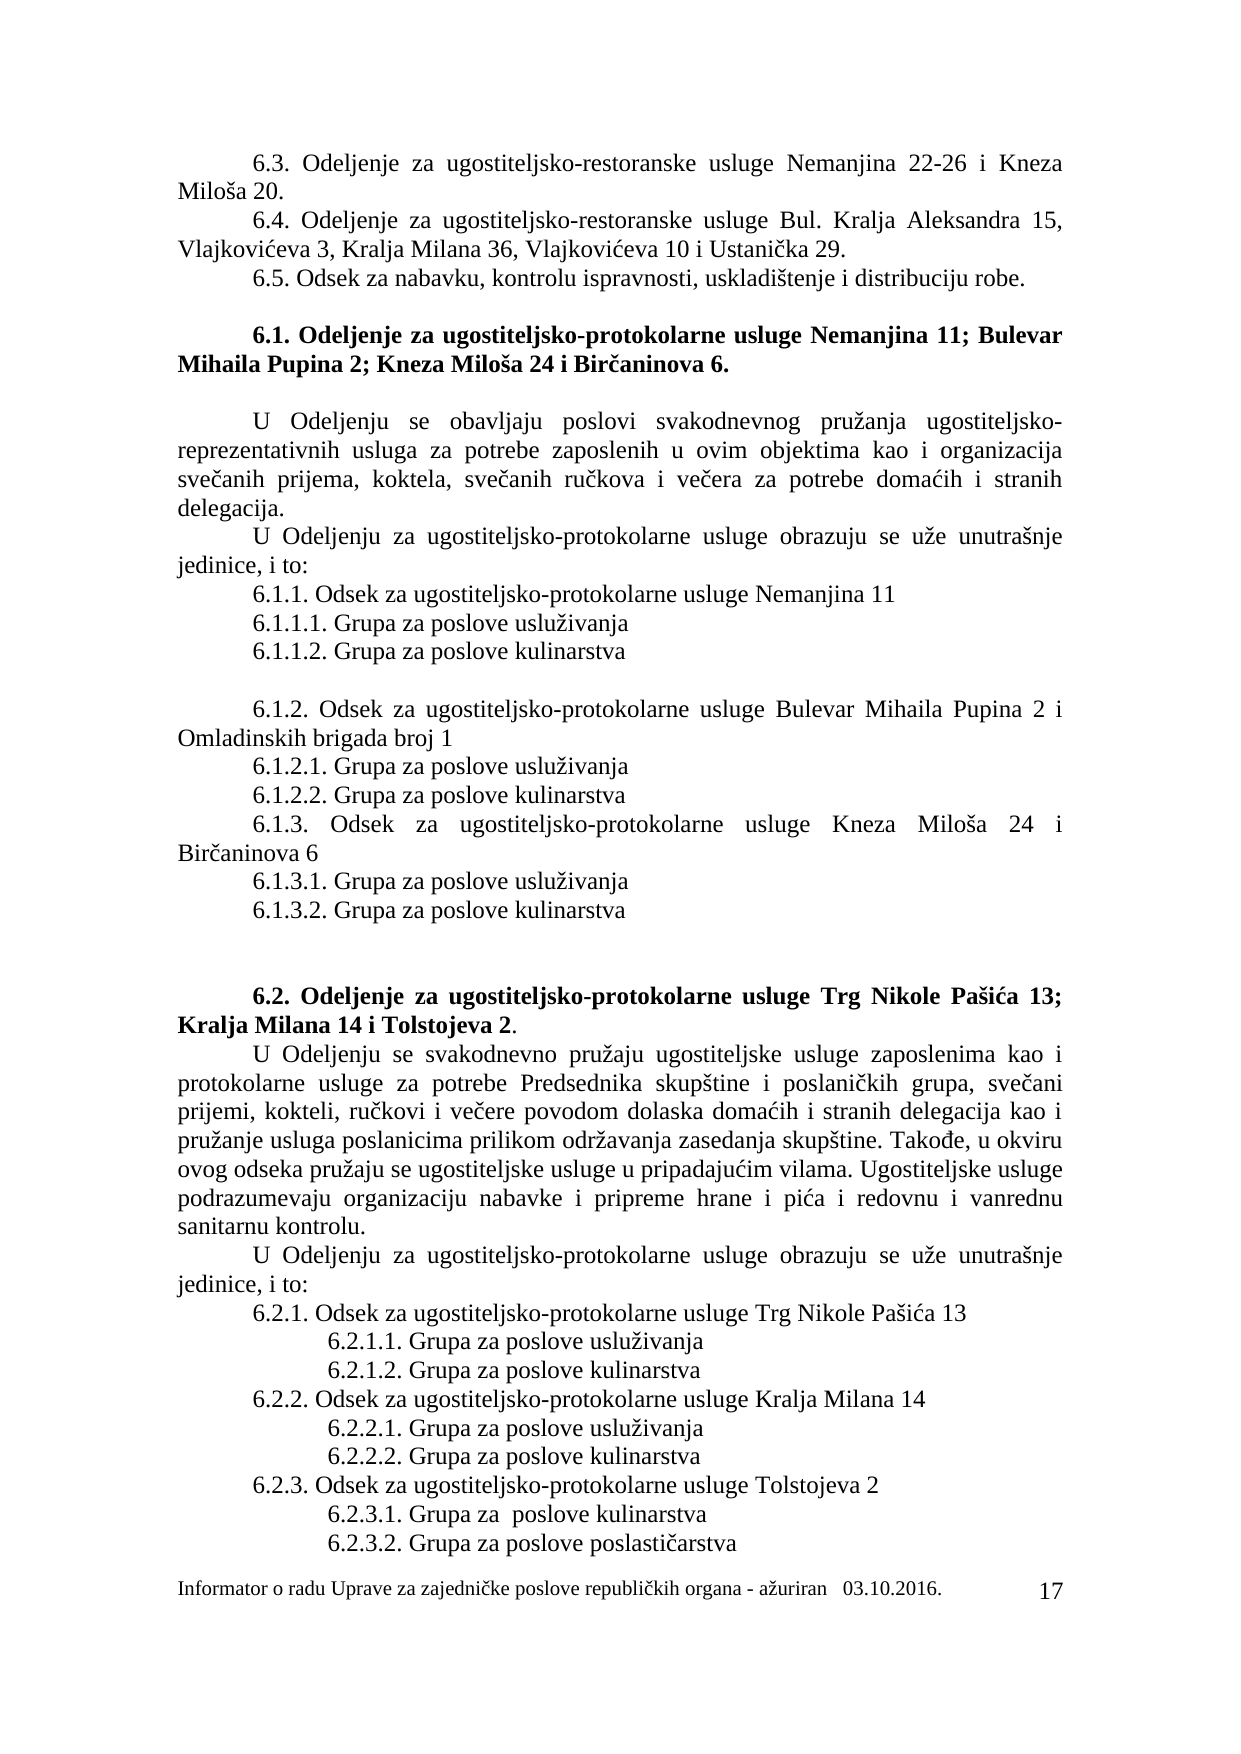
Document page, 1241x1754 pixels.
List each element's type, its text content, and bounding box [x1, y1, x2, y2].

text 6.2.3. Odsek za ugostitelјsko-protokolarne usluge Tolstojeva 2 [177, 1470, 1063, 1499]
text 6.5. Odsek za nabavku, kontrolu ispravnosti, uskladištenje i distribuciju robe. [177, 263, 1063, 291]
text 6.2.3.1. Grupa za poslove kulinarstva [177, 1499, 1063, 1528]
text 6.2.3.2. Grupa za poslove poslastičarstva [177, 1528, 1063, 1556]
text 6.2.1.1. Grupa za poslove usluživanja [177, 1326, 1063, 1355]
text 6.1.1.1. Grupa za poslove usluživanja [177, 608, 1063, 636]
text 6.1.3.1. Grupa za poslove usluživanja [177, 866, 1063, 895]
text 6.1.3. Odsek za ugostitelјsko-protokolarne usluge Kneza Miloša 24 i Birčaninova 6 [177, 809, 1063, 866]
text U Odelјenju za ugostitelјsko-protokolarne usluge obrazuju se uže unutrašnje jedinice, i to: [177, 1240, 1063, 1298]
text 6.2.2.2. Grupa za poslove kulinarstva [177, 1441, 1063, 1470]
text 6.1.1. Odsek za ugostitelјsko-protokolarne usluge Nemanjina 11 [177, 579, 1063, 608]
text 6.1.2.2. Grupa za poslove kulinarstva [177, 780, 1063, 809]
text 6.3. Odelјenje za ugostitelјsko-restoranske usluge Nemanjina 22-26 i Kneza Miloša 20. [177, 148, 1063, 205]
text 6.1.1.2. Grupa za poslove kulinarstva [177, 636, 1063, 665]
text 6.4. Odelјenje za ugostitelјsko-restoranske usluge Bul. Kralјa Aleksandra 15, Vlajkovićeva 3, Kralјa Milana 36, Vlajkovićeva 10 i Ustanička 29. [177, 205, 1063, 263]
text U Odelјenju se svakodnevno pružaju ugostitelјske usluge zaposlenima kao i protokolarne usluge za potrebe Predsednika skupštine i poslaničkih grupa, svečani prijemi, kokteli, ručkovi i večere povodom dolaska domaćih i stranih delegacija kao i pružanje usluga poslanicima prilikom održavanja zasedanja skupštine. Takođe, u okviru ovog odseka pružaju se ugostitelјske usluge u pripadajućim vilama. Ugostitelјske usluge podrazumevaju organizaciju nabavke i pripreme hrane i pića i redovnu i vanrednu sanitarnu kontrolu. [177, 1039, 1063, 1240]
text 6.2.1. Odsek za ugostitelјsko-protokolarne usluge Trg Nikole Pašića 13 [177, 1298, 1063, 1326]
text 6.1.3.2. Grupa za poslove kulinarstva [177, 895, 1063, 924]
text 6.2. Odelјenje za ugostitelјsko-protokolarne usluge Trg Nikole Pašića 13; Kralјa Milana 14 i Tolstojeva 2. [177, 981, 1063, 1039]
text 6.1.2.1. Grupa za poslove usluživanja [177, 751, 1063, 780]
text 6.1. Odelјenje za ugostitelјsko-protokolarne usluge Nemanjina 11; Bulevar Mihaila Pupina 2; Kneza Miloša 24 i Birčaninova 6. [177, 320, 1063, 378]
text 6.2.1.2. Grupa za poslove kulinarstva [177, 1355, 1063, 1384]
text 6.2.2. Odsek za ugostitelјsko-protokolarne usluge Kralјa Milana 14 [177, 1384, 1063, 1413]
text 6.1.2. Odsek za ugostitelјsko-protokolarne usluge Bulevar Mihaila Pupina 2 i Omladinskih brigada broj 1 [177, 694, 1063, 751]
text U Odelјenju za ugostitelјsko-protokolarne usluge obrazuju se uže unutrašnje jedinice, i to: [177, 521, 1063, 579]
text 6.2.2.1. Grupa za poslove usluživanja [177, 1413, 1063, 1441]
text U Odelјenju se obavlјaju poslovi svakodnevnog pružanja ugostitelјsko-reprezentativnih usluga za potrebe zaposlenih u ovim objektima kao i organizacija svečanih prijema, koktela, svečanih ručkova i večera za potrebe domaćih i stranih delegacija. [177, 406, 1063, 521]
